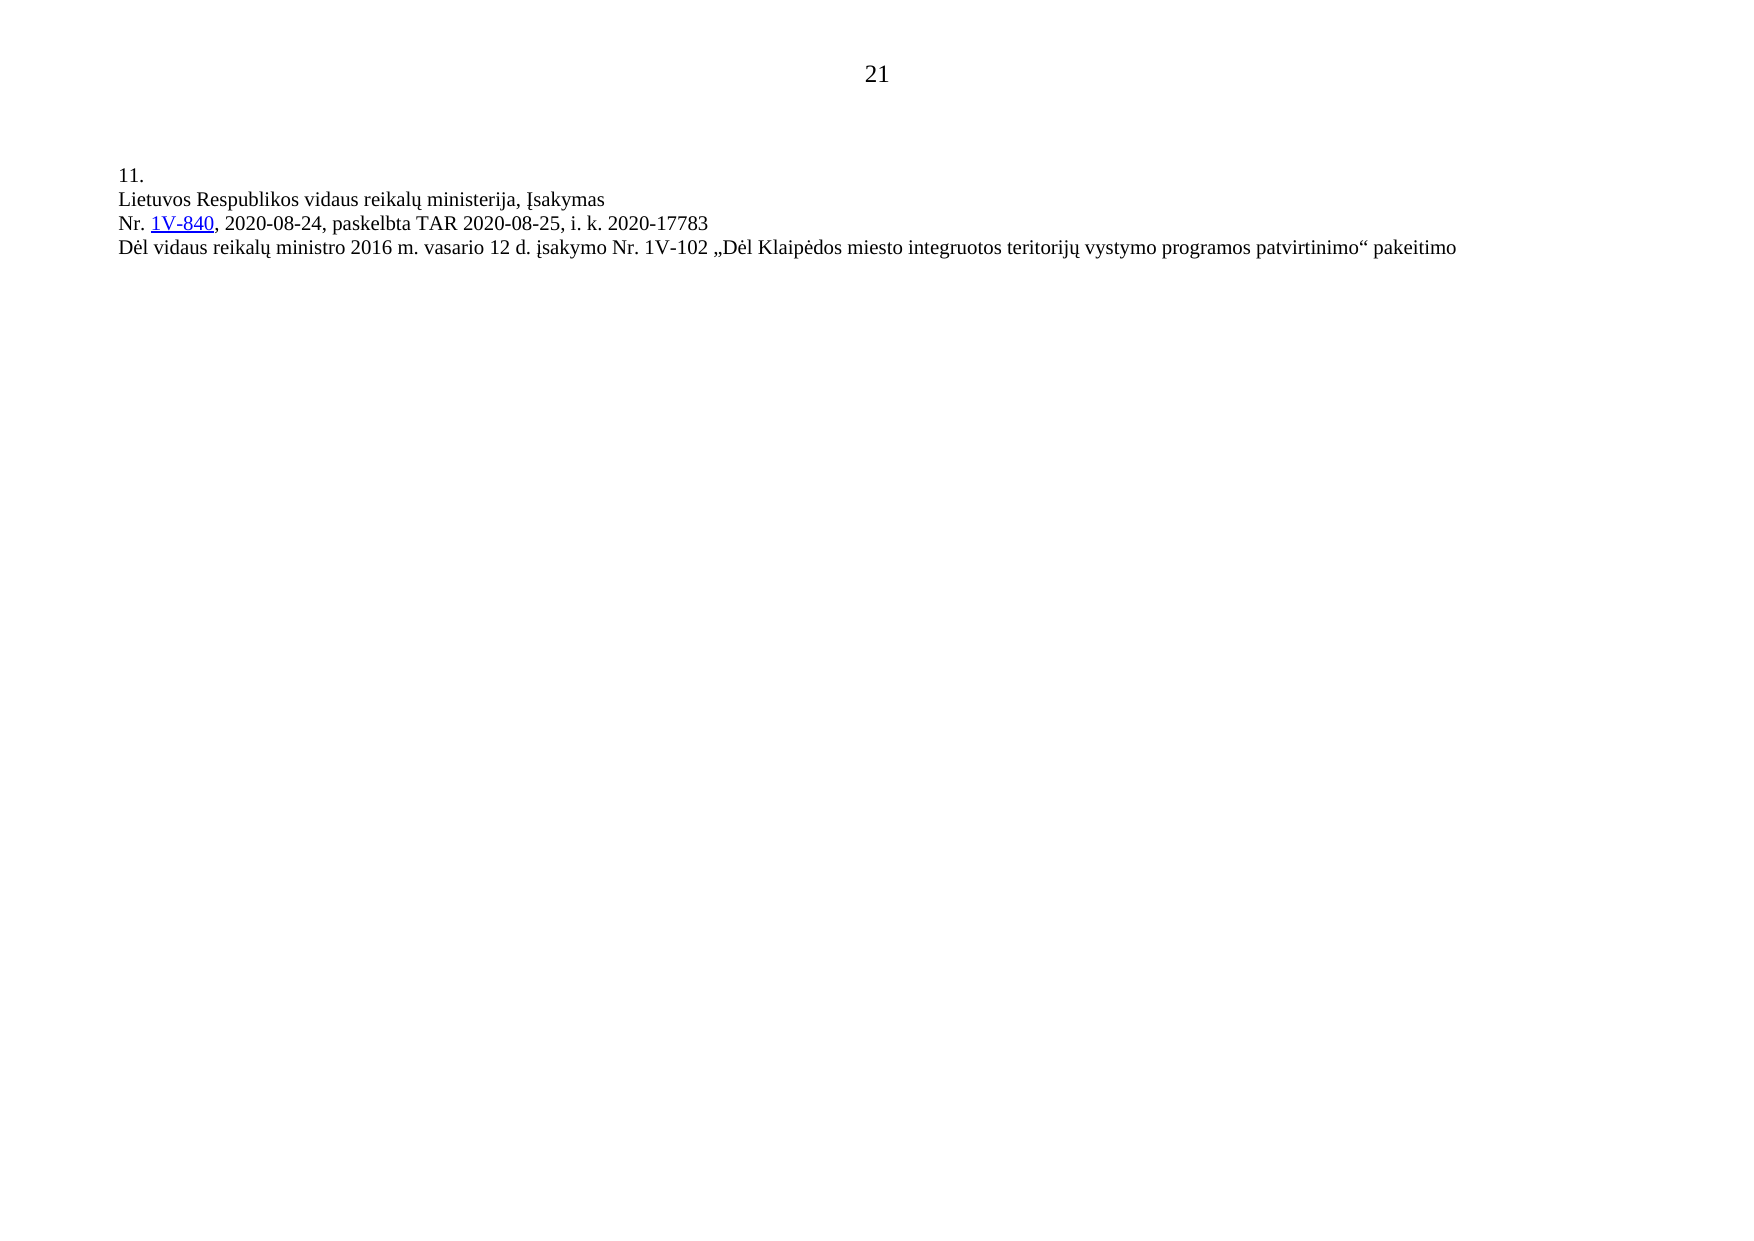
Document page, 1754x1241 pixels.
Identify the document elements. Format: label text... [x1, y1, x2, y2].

text Lietuvos Respublikos vidaus reikalų ministerija, Įsakymas [118, 187, 1636, 211]
text Dėl vidaus reikalų ministro 2016 m. vasario 12 d. įsakymo Nr. 1V-102 „Dėl Klaipėdos miesto integruotos teritorijų vystymo programos patvirtinimo“ pakeitimo [118, 235, 1636, 259]
text Nr. 1V-840, 2020-08-24, paskelbta TAR 2020-08-25, i. k. 2020-17783 [118, 211, 1636, 235]
text 11. [118, 162, 1636, 187]
